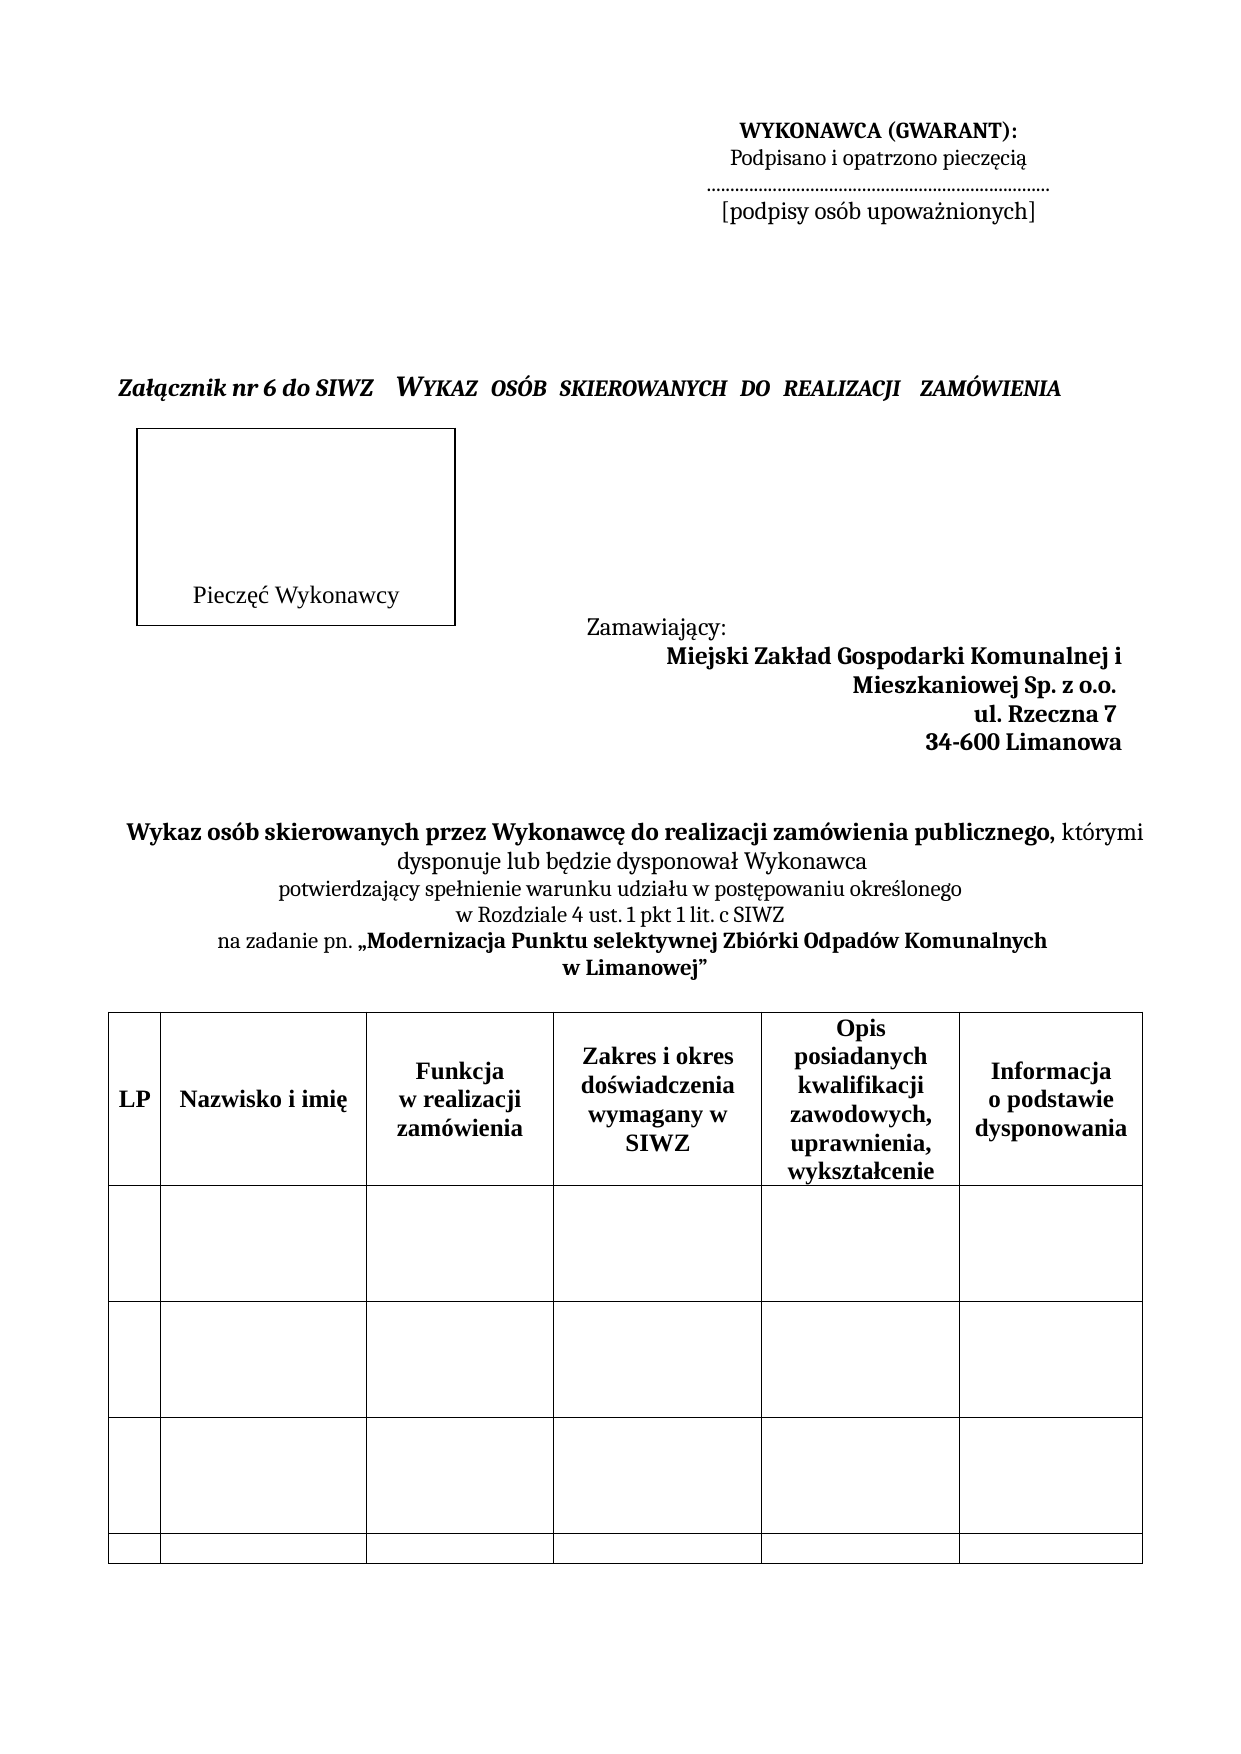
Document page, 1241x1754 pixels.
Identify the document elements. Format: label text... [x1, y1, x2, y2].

table_cell [109, 1534, 160, 1563]
text ......................................................................... [635, 171, 1122, 197]
table_header Nazwisko i imię [161, 1013, 366, 1185]
text 34-600 Limanowa [624, 728, 1122, 757]
text w Limanowej” [118, 955, 1152, 981]
table_cell [960, 1302, 1142, 1417]
table_cell [367, 1186, 553, 1301]
text Zamawiający: [99, 613, 1122, 642]
table_cell [161, 1186, 366, 1301]
text na zadanie pn. „Modernizacja Punktu selektywnej Zbiórki Odpadów Komunalnych [118, 928, 1152, 955]
text [podpisy osób upoważnionych] [635, 197, 1122, 226]
text Miejski Zakład Gospodarki Komunalnej i Mieszkaniowej Sp. z o.o. [624, 642, 1122, 699]
table_cell [554, 1302, 761, 1417]
table_cell [367, 1534, 553, 1563]
table_header Opis posiadanych kwalifikacji zawodowych, uprawnienia, wykształcenie [762, 1013, 959, 1185]
table_cell [960, 1534, 1142, 1563]
text Podpisano i opatrzono pieczęcią [635, 144, 1122, 171]
table_cell [554, 1186, 761, 1301]
table_cell [960, 1418, 1142, 1533]
text ul. Rzeczna 7 [624, 699, 1122, 728]
table_cell [161, 1418, 366, 1533]
table_header LP [109, 1013, 160, 1185]
text w Rozdziale 4 ust. 1 pkt 1 lit. c SIWZ [118, 902, 1122, 928]
text WYKONAWCA (GWARANT): [635, 118, 1122, 144]
table_header Funkcja w realizacji zamówienia [367, 1013, 553, 1185]
table_cell [109, 1302, 160, 1417]
text Pieczęć Wykonawcy [153, 580, 439, 609]
table_cell [762, 1302, 959, 1417]
text Załącznik nr 6 do SIWZ Wykaz osób skierowanych do realizacji zamówienia [118, 370, 1122, 403]
table_cell [109, 1418, 160, 1533]
text Wykaz osób skierowanych przez Wykonawcę do realizacji zamówienia publicznego, którymi dysponuje lub będzie dysponował Wykonawca [118, 818, 1152, 876]
table_cell [762, 1534, 959, 1563]
table_header Informacja o podstawie dysponowania [960, 1013, 1142, 1185]
table_cell [109, 1186, 160, 1301]
table_cell [960, 1186, 1142, 1301]
table_cell [367, 1418, 553, 1533]
table_cell [762, 1418, 959, 1533]
text potwierdzający spełnienie warunku udziału w postępowaniu określonego [118, 876, 1122, 902]
table_cell [554, 1534, 761, 1563]
table_header Zakres i okres doświadczenia wymagany w SIWZ [554, 1013, 761, 1185]
table_cell [161, 1302, 366, 1417]
table_cell [161, 1534, 366, 1563]
table_cell [367, 1302, 553, 1417]
table_cell [762, 1186, 959, 1301]
table_cell [554, 1418, 761, 1533]
